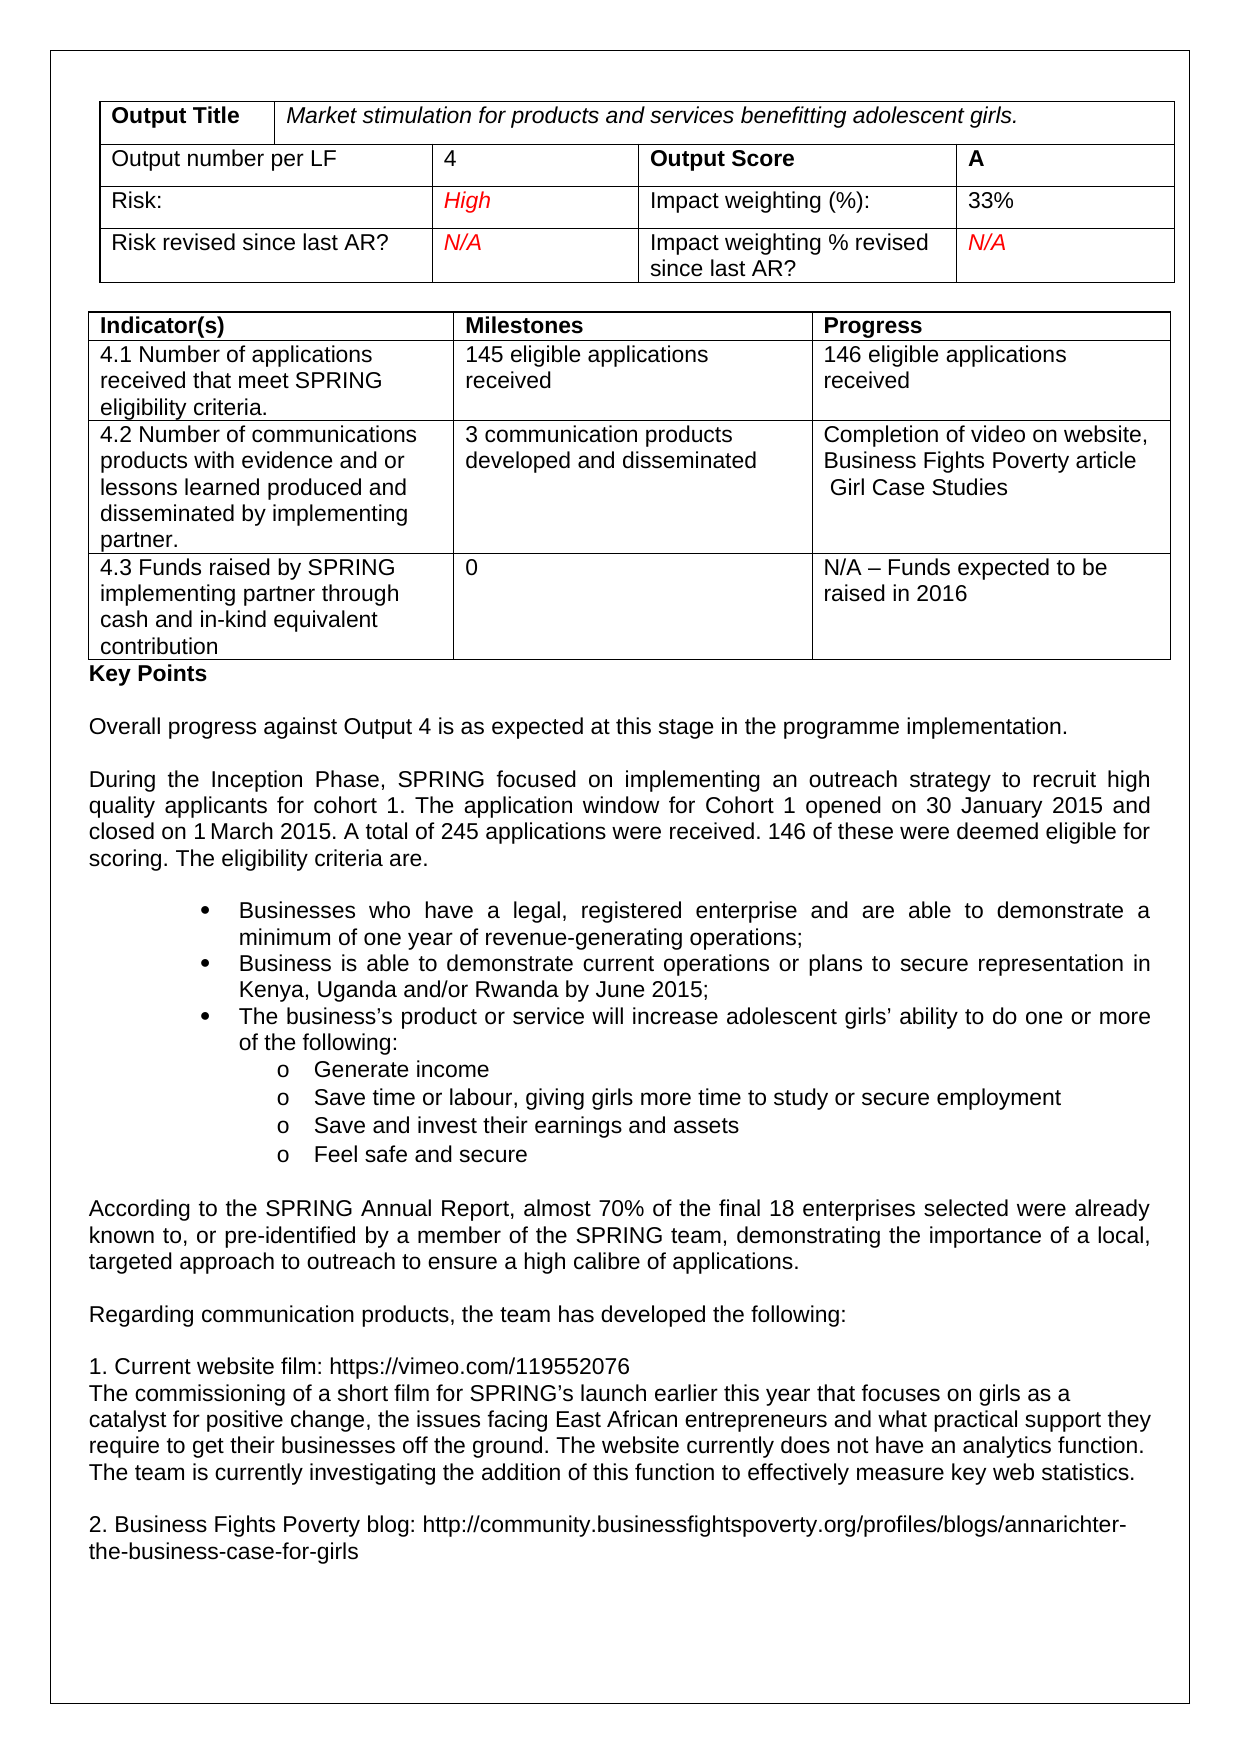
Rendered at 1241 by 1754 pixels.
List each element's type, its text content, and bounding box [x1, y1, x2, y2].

table_cell Risk revised since last AR? [101, 229, 432, 282]
list Feel safe and secure [276, 1141, 1152, 1169]
list Generate income [276, 1056, 1152, 1084]
list Save time or labour, giving girls more time to study or secure employment [276, 1084, 1152, 1112]
table_cell Output Score [639, 145, 956, 186]
table_cell 4.3 Funds raised by SPRING implementing partner through cash and in-kind equivalent contribution [89, 554, 453, 659]
table_cell 3 communication products developed and disseminated [454, 421, 812, 553]
table_cell N/A [433, 229, 638, 282]
table_header Output Title [101, 102, 274, 143]
table_cell 146 eligible applications received [813, 341, 1170, 420]
table_cell Risk: [101, 187, 432, 228]
table_header Indicator(s) [89, 313, 453, 340]
table_cell Impact weighting % revised since last AR? [639, 229, 956, 282]
table_cell N/A [957, 229, 1174, 282]
table_cell 4.2 Number of communications products with evidence and or lessons learned produced and disseminated by implementing partner. [89, 421, 453, 553]
text 1. Current website film: https://vimeo.com/119552076 [89, 1353, 1152, 1380]
list Business is able to demonstrate current operations or plans to secure representation in Kenya, Uganda and/or Rwanda by June 2015; [201, 950, 1152, 1003]
table_cell 4.1 Number of applications received that meet SPRING eligibility criteria. [89, 341, 453, 420]
table_header Progress [813, 313, 1170, 340]
table_cell 33% [957, 187, 1174, 228]
table_cell 0 [454, 554, 812, 659]
text The commissioning of a short film for SPRING’s launch earlier this year that focuses on girls as a catalyst for positive change, the issues facing East African entrepreneurs and what practical support they require to get their businesses off the ground. The website currently does not have an analytics function. The team is currently investigating the addition of this function to effectively measure key web statistics. [89, 1380, 1152, 1485]
table_cell 145 eligible applications received [454, 341, 812, 420]
table_cell Impact weighting (%): [639, 187, 956, 228]
text According to the SPRING Annual Report, almost 70% of the final 18 enterprises selected were already known to, or pre-identified by a member of the SPRING team, demonstrating the importance of a local, targeted approach to outreach to ensure a high calibre of applications. [89, 1195, 1152, 1274]
table_cell A [957, 145, 1174, 186]
table_cell Completion of video on website, Business Fights Poverty article Girl Case Studies [813, 421, 1170, 553]
list The business’s product or service will increase adolescent girls’ ability to do one or more of the following: [201, 1003, 1152, 1056]
table_cell High [433, 187, 638, 228]
list Businesses who have a legal, registered enterprise and are able to demonstrate a minimum of one year of revenue-generating operations; [201, 897, 1152, 950]
text During the Inception Phase, SPRING focused on implementing an outreach strategy to recruit high quality applicants for cohort 1. The application window for Cohort 1 opened on 30 January 2015 and closed on 1 March 2015. A total of 245 applications were received. 146 of these were deemed eligible for scoring. The eligibility criteria are. [89, 766, 1152, 871]
table_header Market stimulation for products and services benefitting adolescent girls. [275, 102, 1174, 143]
text Regarding communication products, the team has developed the following: [89, 1301, 1152, 1327]
text Key Points [89, 660, 1152, 687]
text 2. Business Fights Poverty blog: http://community.businessfightspoverty.org/profiles/blogs/annarichter- [89, 1511, 1152, 1538]
list Save and invest their earnings and assets [276, 1112, 1152, 1141]
table_cell Output number per LF [101, 145, 432, 186]
text Overall progress against Output 4 is as expected at this stage in the programme implementation. [89, 713, 1152, 739]
table_cell N/A – Funds expected to be raised in 2016 [813, 554, 1170, 659]
table_header Milestones [454, 313, 812, 340]
table_cell 4 [433, 145, 638, 186]
text the-business-case-for-girls [89, 1538, 1152, 1564]
